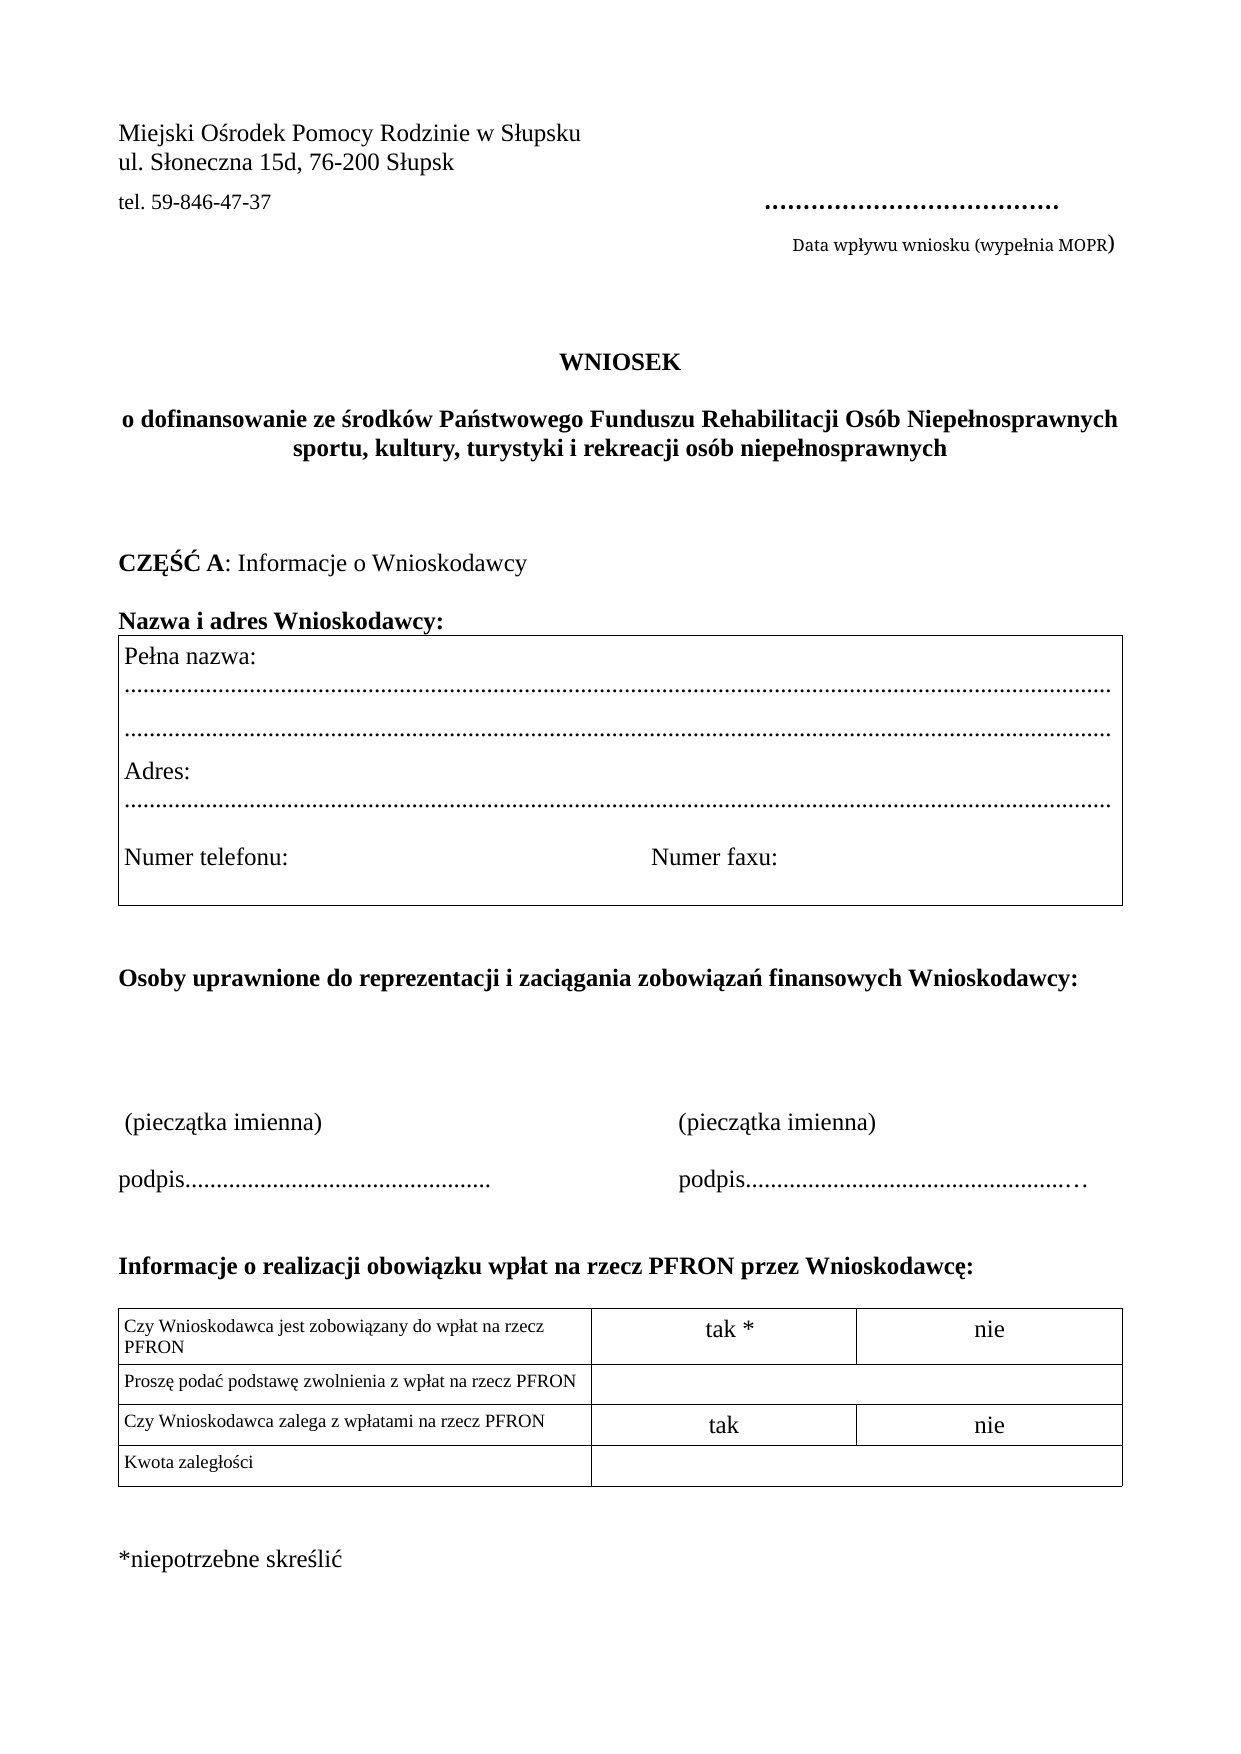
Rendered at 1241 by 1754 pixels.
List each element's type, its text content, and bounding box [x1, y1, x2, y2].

table_header tak * [592, 1309, 856, 1363]
text o dofinansowanie ze środków Państwowego Funduszu Rehabilitacji Osób Niepełnosprawnych [118, 404, 1122, 433]
table_cell Proszę podać podstawę zwolnienia z wpłat na rzecz PFRON [119, 1365, 591, 1404]
table_cell [592, 1365, 1122, 1404]
table_cell [592, 1446, 1122, 1486]
text Miejski Ośrodek Pomocy Rodzinie w Słupsku ul. Słoneczna 15d, 76-200 Słupsk tel. 59-846-47-37 ...................................... [118, 118, 1122, 218]
text Informacje o realizacji obowiązku wpłat na rzecz PFRON przez Wnioskodawcę: [118, 1251, 1122, 1279]
text Osoby uprawnione do reprezentacji i zaciągania zobowiązań finansowych Wnioskodawcy: [118, 963, 1122, 992]
table_cell tak [592, 1405, 856, 1445]
table_cell nie [857, 1405, 1122, 1445]
table_cell Czy Wnioskodawca zalega z wpłatami na rzecz PFRON [119, 1405, 591, 1445]
table_header Czy Wnioskodawca jest zobowiązany do wpłat na rzecz PFRON [119, 1309, 591, 1363]
text (pieczątka imienna) (pieczątka imienna) [118, 1107, 1122, 1136]
text podpis................................................. podpis...................................................… [118, 1164, 1122, 1193]
text Data wpływu wniosku (wypełnia MOPR) [118, 218, 1122, 261]
text WNIOSEK [118, 347, 1122, 376]
text CZĘŚĆ A: Informacje o Wnioskodawcy [118, 548, 1122, 577]
table_header Pełna nazwa: .............................................................................................................................................................. .............................................................................................................................................................. Adres: .............................................................................................................................................................. Numer telefonu: Numer faxu: [119, 636, 1122, 905]
text *niepotrzebne skreślić [118, 1544, 1122, 1572]
table_cell Kwota zaległości [119, 1446, 591, 1486]
table_header nie [857, 1309, 1122, 1363]
text Nazwa i adres Wnioskodawcy: [118, 606, 1122, 634]
text sportu, kultury, turystyki i rekreacji osób niepełnosprawnych [118, 433, 1122, 462]
